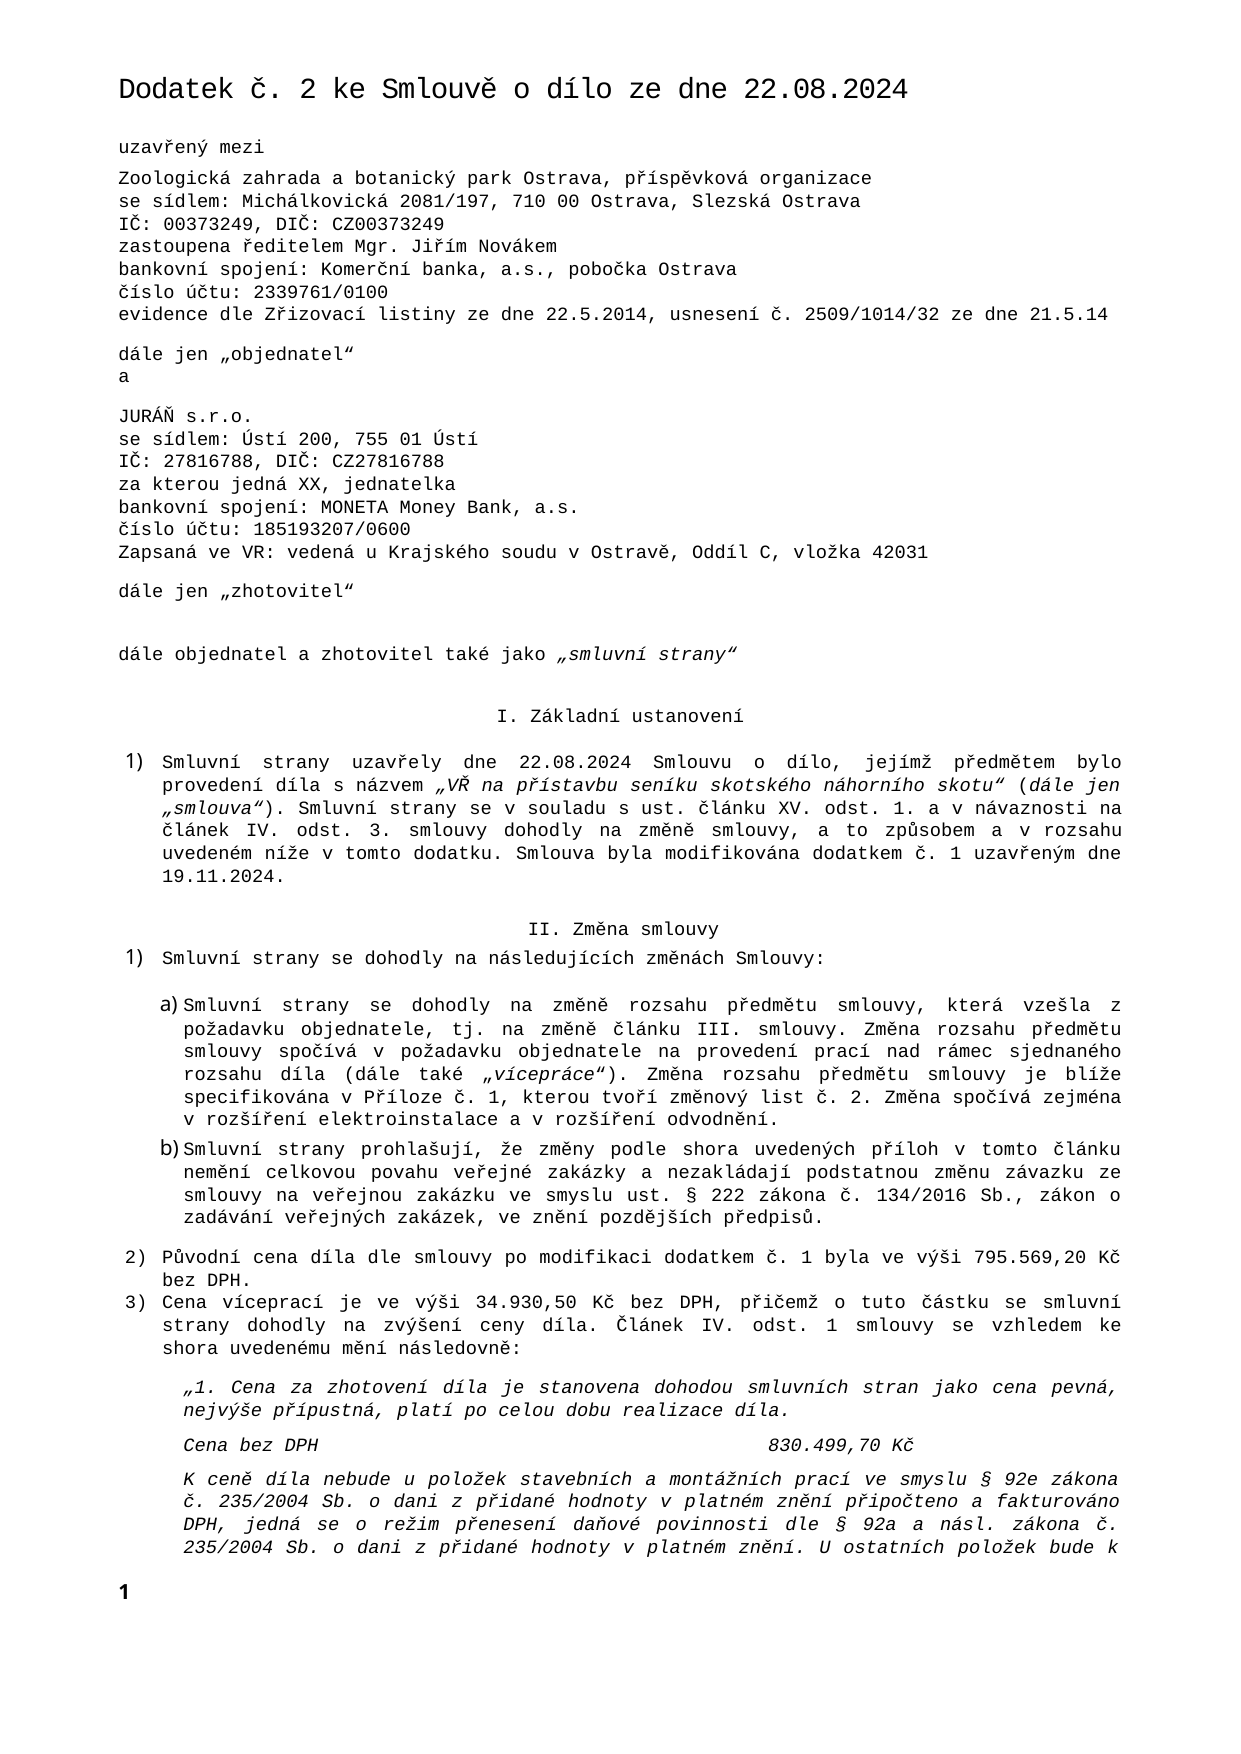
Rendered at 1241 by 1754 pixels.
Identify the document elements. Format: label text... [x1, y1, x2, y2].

text I. Základní ustanovení [118, 706, 1122, 728]
text Zoologická zahrada a botanický park Ostrava, příspěvková organizace [118, 169, 1122, 190]
text JURÁŇ s.r.o. [118, 407, 1122, 428]
text a [118, 367, 1122, 388]
text Zapsaná ve VR: vedená u Krajského soudu v Ostravě, Oddíl C, vložka 42031 [118, 543, 1122, 564]
list Původní cena díla dle smlouvy po modifikaci dodatkem č. 1 byla ve výši 795.569,20 Kč bez DPH. [124, 1248, 1122, 1292]
text „1. Cena za zhotovení díla je stanovena dohodou smluvních stran jako cena pevná, nejvýše přípustná, platí po celou dobu realizace díla. [183, 1378, 1122, 1422]
list Smluvní strany prohlašují, že změny podle shora uvedených příloh v tomto článku nemění celkovou povahu veřejné zakázky a nezakládají podstatnou změnu závazku ze smlouvy na veřejnou zakázku ve smyslu ust. § 222 zákona č. 134/2016 Sb., zákon o zadávání veřejných zakázek, ve znění pozdějších předpisů. [159, 1133, 1122, 1229]
text IČ: 27816788, DIČ: CZ27816788 [118, 452, 1122, 473]
text bankovní spojení: Komerční banka, a.s., pobočka Ostrava [118, 260, 1122, 281]
text dále jen „zhotovitel“ [118, 582, 1122, 603]
text II. Změna smlouvy [124, 920, 1122, 941]
list Smluvní strany uzavřely dne 22.08.2024 Smlouvu o dílo, jejímž předmětem bylo provedení díla s názvem „VŘ na přístavbu seníku skotského náhorního skotu“ (dále jen „smlouva“). Smluvní strany se v souladu s ust. článku XV. odst. 1. a v návaznosti na článek IV. odst. 3. smlouvy dohodly na změně smlouvy, a to způsobem a v rozsahu uvedeném níže v tomto dodatku. Smlouva byla modifikována dodatkem č. 1 uzavřeným dne 19.11.2024. [124, 746, 1122, 888]
text Dodatek č. 2 ke Smlouvě o dílo ze dne 22.08.2024 [118, 74, 1122, 107]
text IČ: 00373249, DIČ: CZ00373249 [118, 214, 1122, 236]
list Smluvní strany se dohodly na změně rozsahu předmětu smlouvy, která vzešla z požadavku objednatele, tj. na změně článku III. smlouvy. Změna rozsahu předmětu smlouvy spočívá v požadavku objednatele na provedení prací nad rámec sjednaného rozsahu díla (dále také „vícepráce“). Změna rozsahu předmětu smlouvy je blíže specifikována v Příloze č. 1, kterou tvoří změnový list č. 2. Změna spočívá zejména v rozšíření elektroinstalace a v rozšíření odvodnění. [159, 989, 1122, 1131]
text číslo účtu: 185193207/0600 [118, 520, 1122, 541]
text evidence dle Zřizovací listiny ze dne 22.5.2014, usnesení č. 2509/1014/32 ze dne 21.5.14 [118, 305, 1122, 326]
list Cena víceprací je ve výši 34.930,50 Kč bez DPH, přičemž o tuto částku se smluvní strany dohodly na zvýšení ceny díla. Článek IV. odst. 1 smlouvy se vzhledem ke shora uvedenému mění následovně: [124, 1293, 1122, 1360]
text se sídlem: Michálkovická 2081/197, 710 00 Ostrava, Slezská Ostrava [118, 192, 1122, 213]
list Smluvní strany se dohodly na následujících změnách Smlouvy: [124, 942, 1122, 971]
text číslo účtu: 2339761/0100 [118, 282, 1122, 304]
text dále objednatel a zhotovitel také jako „smluvní strany“ [118, 644, 1122, 666]
text se sídlem: Ústí 200, 755 01 Ústí [118, 429, 1122, 451]
text za kterou jedná XX, jednatelka [118, 475, 1122, 496]
text dále jen „objednatel“ [118, 344, 1122, 366]
text Cena bez DPH 830.499,70 Kč [183, 1436, 1122, 1457]
text zastoupena ředitelem Mgr. Jiřím Novákem [118, 237, 1122, 258]
text bankovní spojení: MONETA Money Bank, a.s. [118, 497, 1122, 519]
text K ceně díla nebude u položek stavebních a montážních prací ve smyslu § 92e zákona č. 235/2004 Sb. o dani z přidané hodnoty v platném znění připočteno a fakturováno DPH, jedná se o režim přenesení daňové povinnosti dle § 92a a násl. zákona č. 235/2004 Sb. o dani z přidané hodnoty v platném znění. U ostatních položek bude k [183, 1469, 1122, 1559]
text uzavřený mezi [118, 138, 1122, 159]
